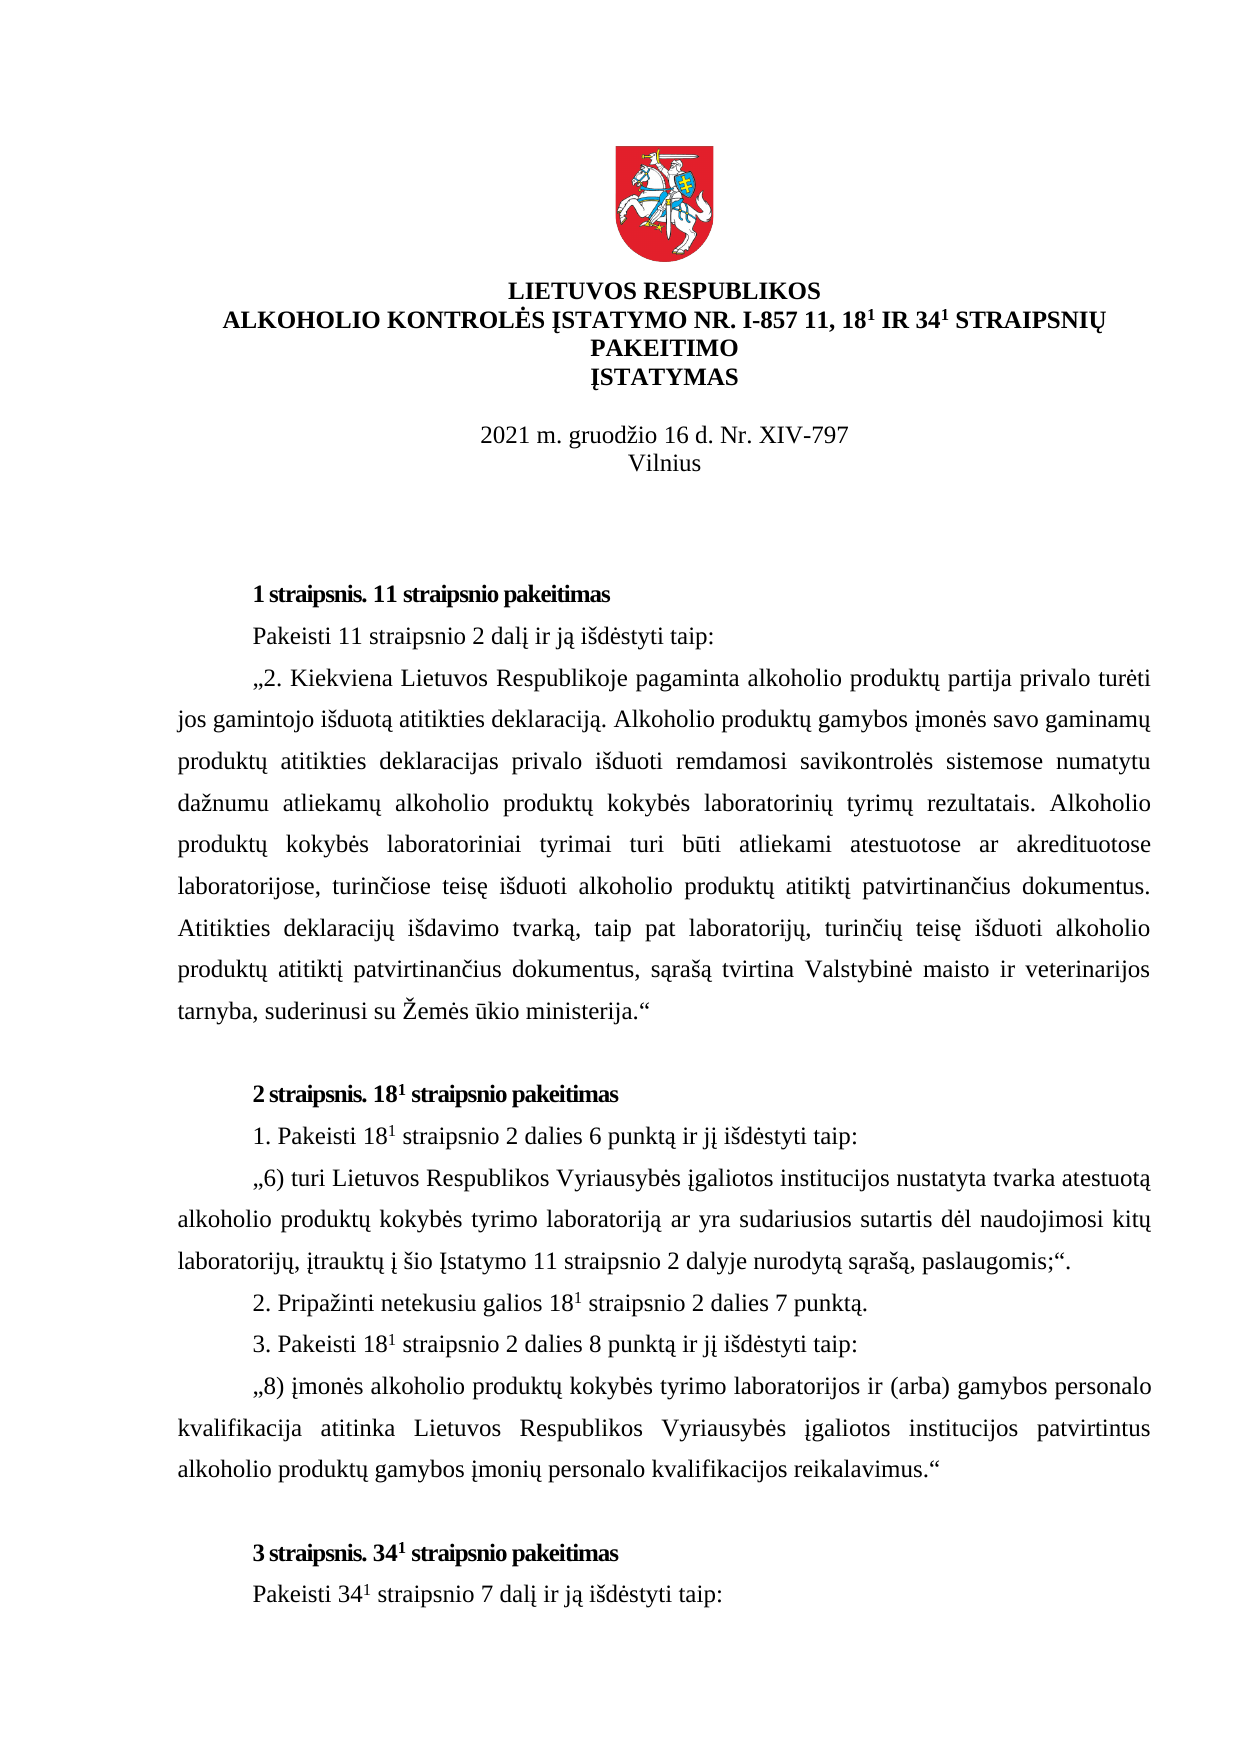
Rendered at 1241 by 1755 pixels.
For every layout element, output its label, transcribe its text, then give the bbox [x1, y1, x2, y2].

text Pakeisti 11 straipsnio 2 dalį ir ją išdėstyti taip: [177, 608, 1152, 650]
text „8) įmonės alkoholio produktų kokybės tyrimo laboratorijos ir (arba) gamybos personalo kvalifikacija atitinka Lietuvos Respublikos Vyriausybės įgaliotos institucijos patvirtintus alkoholio produktų gamybos įmonių personalo kvalifikacijos reikalavimus.“ [177, 1358, 1152, 1483]
text 3. Pakeisti 181 straipsnio 2 dalies 8 punktą ir jį išdėstyti taip: [177, 1316, 1152, 1358]
text 2021 m. gruodžio 16 d. Nr. XIV-797 [177, 420, 1152, 448]
text ALKOHOLIO KONTROLĖS ĮSTATYMO NR. I-857 11, 181 IR 341 STRAIPSNIŲ PAKEITIMO [177, 305, 1152, 362]
text Pakeisti 341 straipsnio 7 dalį ir ją išdėstyti taip: [177, 1566, 1152, 1608]
text 1 straipsnis. 11 straipsnio pakeitimas [177, 566, 1152, 608]
text 2. Pripažinti netekusiu galios 181 straipsnio 2 dalies 7 punktą. [177, 1275, 1152, 1316]
text ĮSTATYMAS [177, 362, 1152, 391]
text 2 straipsnis. 181 straipsnio pakeitimas [177, 1066, 1152, 1108]
text „6) turi Lietuvos Respublikos Vyriausybės įgaliotos institucijos nustatyta tvarka atestuotą alkoholio produktų kokybės tyrimo laboratoriją ar yra sudariusios sutartis dėl naudojimosi kitų laboratorijų, įtrauktų į šio Įstatymo 11 straipsnio 2 dalyje nurodytą sąrašą, paslaugomis;“. [177, 1150, 1152, 1275]
text Vilnius [177, 448, 1152, 477]
text 3 straipsnis. 341 straipsnio pakeitimas [177, 1525, 1152, 1566]
text 1. Pakeisti 181 straipsnio 2 dalies 6 punktą ir jį išdėstyti taip: [177, 1108, 1152, 1150]
text „2. Kiekviena Lietuvos Respublikoje pagaminta alkoholio produktų partija privalo turėti jos gamintojo išduotą atitikties deklaraciją. Alkoholio produktų gamybos įmonės savo gaminamų produktų atitikties deklaracijas privalo išduoti remdamosi savikontrolės sistemose numatytu dažnumu atliekamų alkoholio produktų kokybės laboratorinių tyrimų rezultatais. Alkoholio produktų kokybės laboratoriniai tyrimai turi būti atliekami atestuotose ar akredituotose laboratorijose, turinčiose teisę išduoti alkoholio produktų atitiktį patvirtinančius dokumentus. Atitikties deklaracijų išdavimo tvarką, taip pat laboratorijų, turinčių teisę išduoti alkoholio produktų atitiktį patvirtinančius dokumentus, sąrašą tvirtina Valstybinė maisto ir veterinarijos tarnyba, suderinusi su Žemės ūkio ministerija.“ [177, 650, 1152, 1025]
text LIETUVOS RESPUBLIKOS [177, 276, 1152, 305]
